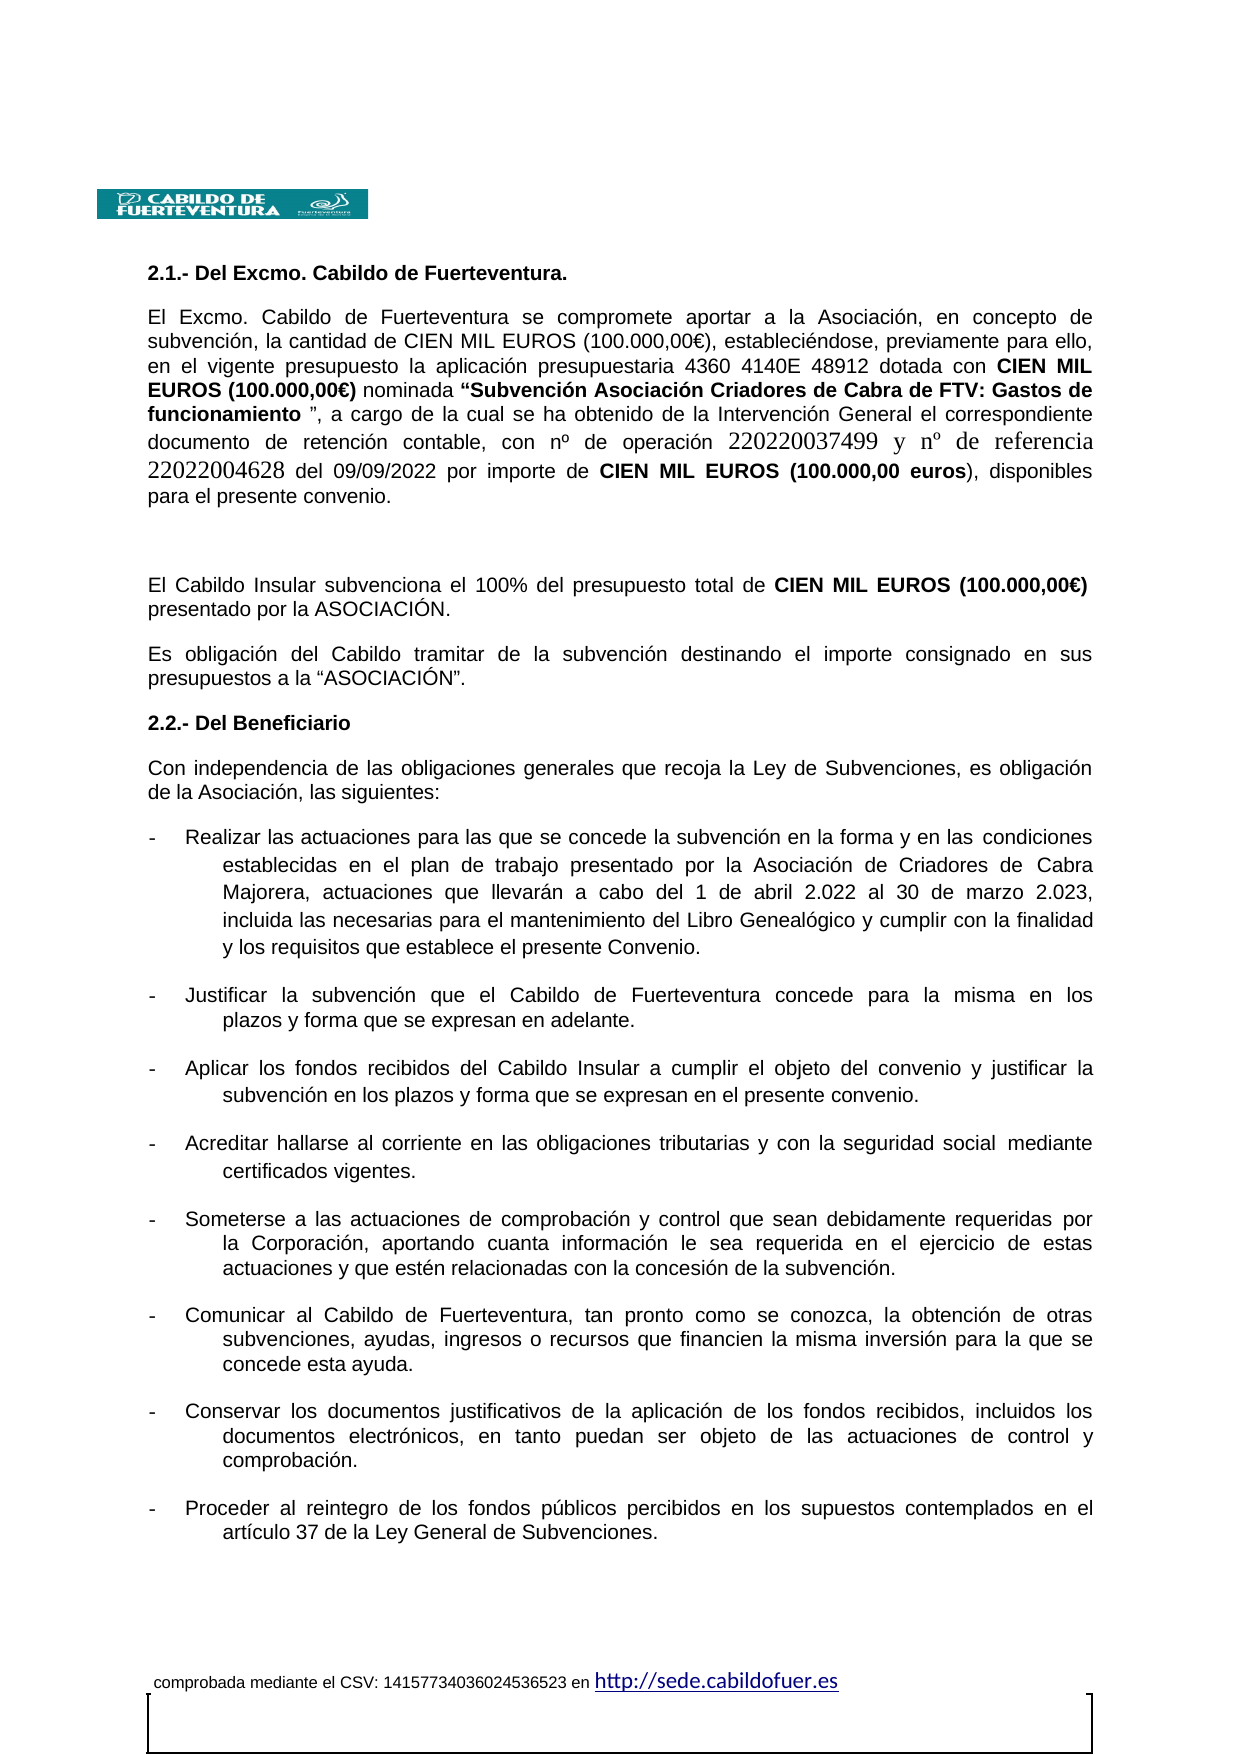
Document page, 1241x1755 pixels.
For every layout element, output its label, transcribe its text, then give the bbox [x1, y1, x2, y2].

text 2.1.- Del Excmo. Cabildo de Fuerteventura. [147, 260, 1107, 284]
text presentado por la ASOCIACIÓN. [148, 597, 1107, 621]
list Comunicar al Cabildo de Fuerteventura, tan pronto como se conozca, la obtención de otras subvenciones, ayudas, ingresos o recursos que financien la misma inversión para la que se concede esta ayuda. [149, 1303, 1093, 1375]
list Acreditar hallarse al corriente en las obligaciones tributarias y con la seguridad social mediante certificados vigentes. [149, 1131, 1093, 1183]
text Es obligación del Cabildo tramitar de la subvención destinando el importe consignado en sus presupuestos a la “ASOCIACIÓN”. [148, 642, 1093, 690]
text El Cabildo Insular subvenciona el 100% del presupuesto total de CIEN MIL EUROS (100.000,00€) [148, 573, 1107, 597]
list Aplicar los fondos recibidos del Cabildo Insular a cumplir el objeto del convenio y justificar la subvención en los plazos y forma que se expresan en el presente convenio. [149, 1055, 1093, 1107]
list Justificar la subvención que el Cabildo de Fuerteventura concede para la misma en los plazos y forma que se expresan en adelante. [149, 983, 1093, 1031]
picture [97, 189, 369, 219]
text Con independencia de las obligaciones generales que recoja la Ley de Subvenciones, es obligación de la Asociación, las siguientes: [148, 756, 1093, 804]
list Proceder al reintegro de los fondos públicos percibidos en los supuestos contemplados en el artículo 37 de la Ley General de Subvenciones. [149, 1495, 1093, 1543]
list Conservar los documentos justificativos de la aplicación de los fondos recibidos, incluidos los documentos electrónicos, en tanto puedan ser objeto de las actuaciones de control y comprobación. [149, 1399, 1093, 1472]
subtitle 2.2.- Del Beneficiario [148, 711, 1107, 735]
text El Excmo. Cabildo de Fuerteventura se compromete aportar a la Asociación, en concepto de subvención, la cantidad de CIEN MIL EUROS (100.000,00€), estableciéndose, previamente para ello, en el vigente presupuesto la aplicación presupuestaria 4360 4140E 48912 dotada con CIEN MIL EUROS (100.000,00€) nominada “Subvención Asociación Criadores de Cabra de FTV: Gastos de funcionamiento ”, a cargo de la cual se ha obtenido de la Intervención General el correspondiente documento de retención contable, con nº de operación 220220037499 y nº de referencia 22022004628 del 09/09/2022 por importe de CIEN MIL EUROS (100.000,00 euros), disponibles para el presente convenio. [147, 305, 1093, 507]
list Realizar las actuaciones para las que se concede la subvención en la forma y en las condiciones establecidas en el plan de trabajo presentado por la Asociación de Criadores de Cabra Majorera, actuaciones que llevarán a cabo del 1 de abril 2.022 al 30 de marzo 2.023, incluida las necesarias para el mantenimiento del Libro Genealógico y cumplir con la finalidad y los requisitos que establece el presente Convenio. [149, 825, 1093, 959]
list Someterse a las actuaciones de comprobación y control que sean debidamente requeridas por la Corporación, aportando cuanta información le sea requerida en el ejercicio de estas actuaciones y que estén relacionadas con la concesión de la subvención. [149, 1207, 1093, 1279]
